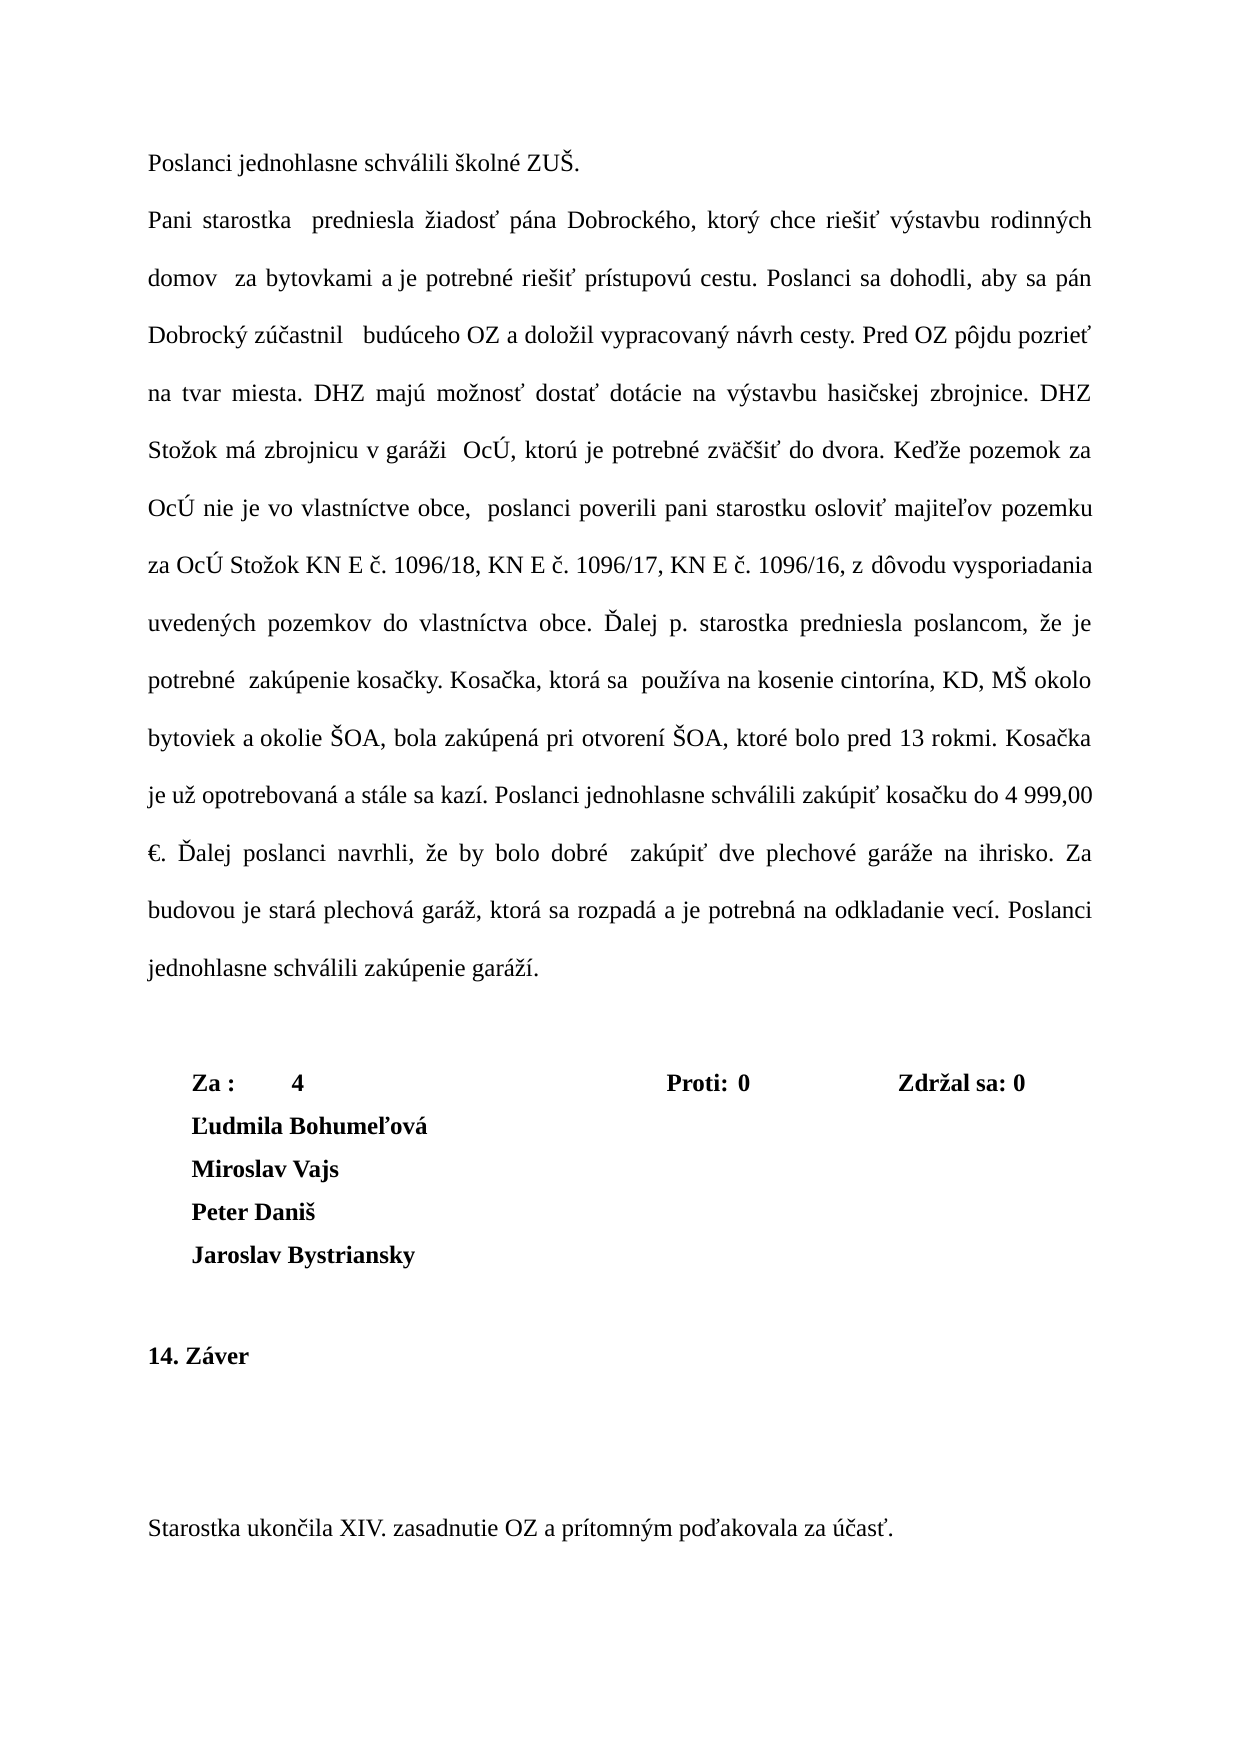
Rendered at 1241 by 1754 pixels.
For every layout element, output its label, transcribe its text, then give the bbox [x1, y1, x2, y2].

text Miroslav Vajs [148, 1154, 1093, 1183]
text Jaroslav Bystriansky [148, 1240, 1093, 1269]
text Za : 4 Proti: 0 Zdržal sa: 0 [148, 1068, 1093, 1096]
text 14. Záver [148, 1341, 1093, 1369]
text Pani starostka predniesla žiadosť pána Dobrockého, ktorý chce riešiť výstavbu rodinných domov za bytovkami a je potrebné riešiť prístupovú cestu. Poslanci sa dohodli, aby sa pán Dobrocký zúčastnil budúceho OZ a doložil vypracovaný návrh cesty. Pred OZ pôjdu pozrieť na tvar miesta. DHZ majú možnosť dostať dotácie na výstavbu hasičskej zbrojnice. DHZ Stožok má zbrojnicu v garáži OcÚ, ktorú je potrebné zväčšiť do dvora. Keďže pozemok za OcÚ nie je vo vlastníctve obce, poslanci poverili pani starostku osloviť majiteľov pozemku za OcÚ Stožok KN E č. 1096/18, KN E č. 1096/17, KN E č. 1096/16, z dôvodu vysporiadania uvedených pozemkov do vlastníctva obce. Ďalej p. starostka predniesla poslancom, že je potrebné zakúpenie kosačky. Kosačka, ktorá sa používa na kosenie cintorína, KD, MŠ okolo bytoviek a okolie ŠOA, bola zakúpená pri otvorení ŠOA, ktoré bolo pred 13 rokmi. Kosačka je už opotrebovaná a stále sa kazí. Poslanci jednohlasne schválili zakúpiť kosačku do 4 999,00 €. Ďalej poslanci navrhli, že by bolo dobré zakúpiť dve plechové garáže na ihrisko. Za budovou je stará plechová garáž, ktorá sa rozpadá a je potrebná na odkladanie vecí. Poslanci jednohlasne schválili zakúpenie garáží. [148, 205, 1093, 981]
text Starostka ukončila XIV. zasadnutie OZ a prítomným poďakovala za účasť. [148, 1513, 1093, 1542]
text Poslanci jednohlasne schválili školné ZUŠ. [148, 148, 1093, 176]
text Peter Daniš [148, 1197, 1093, 1226]
text Ľudmila Bohumeľová [148, 1111, 1093, 1139]
